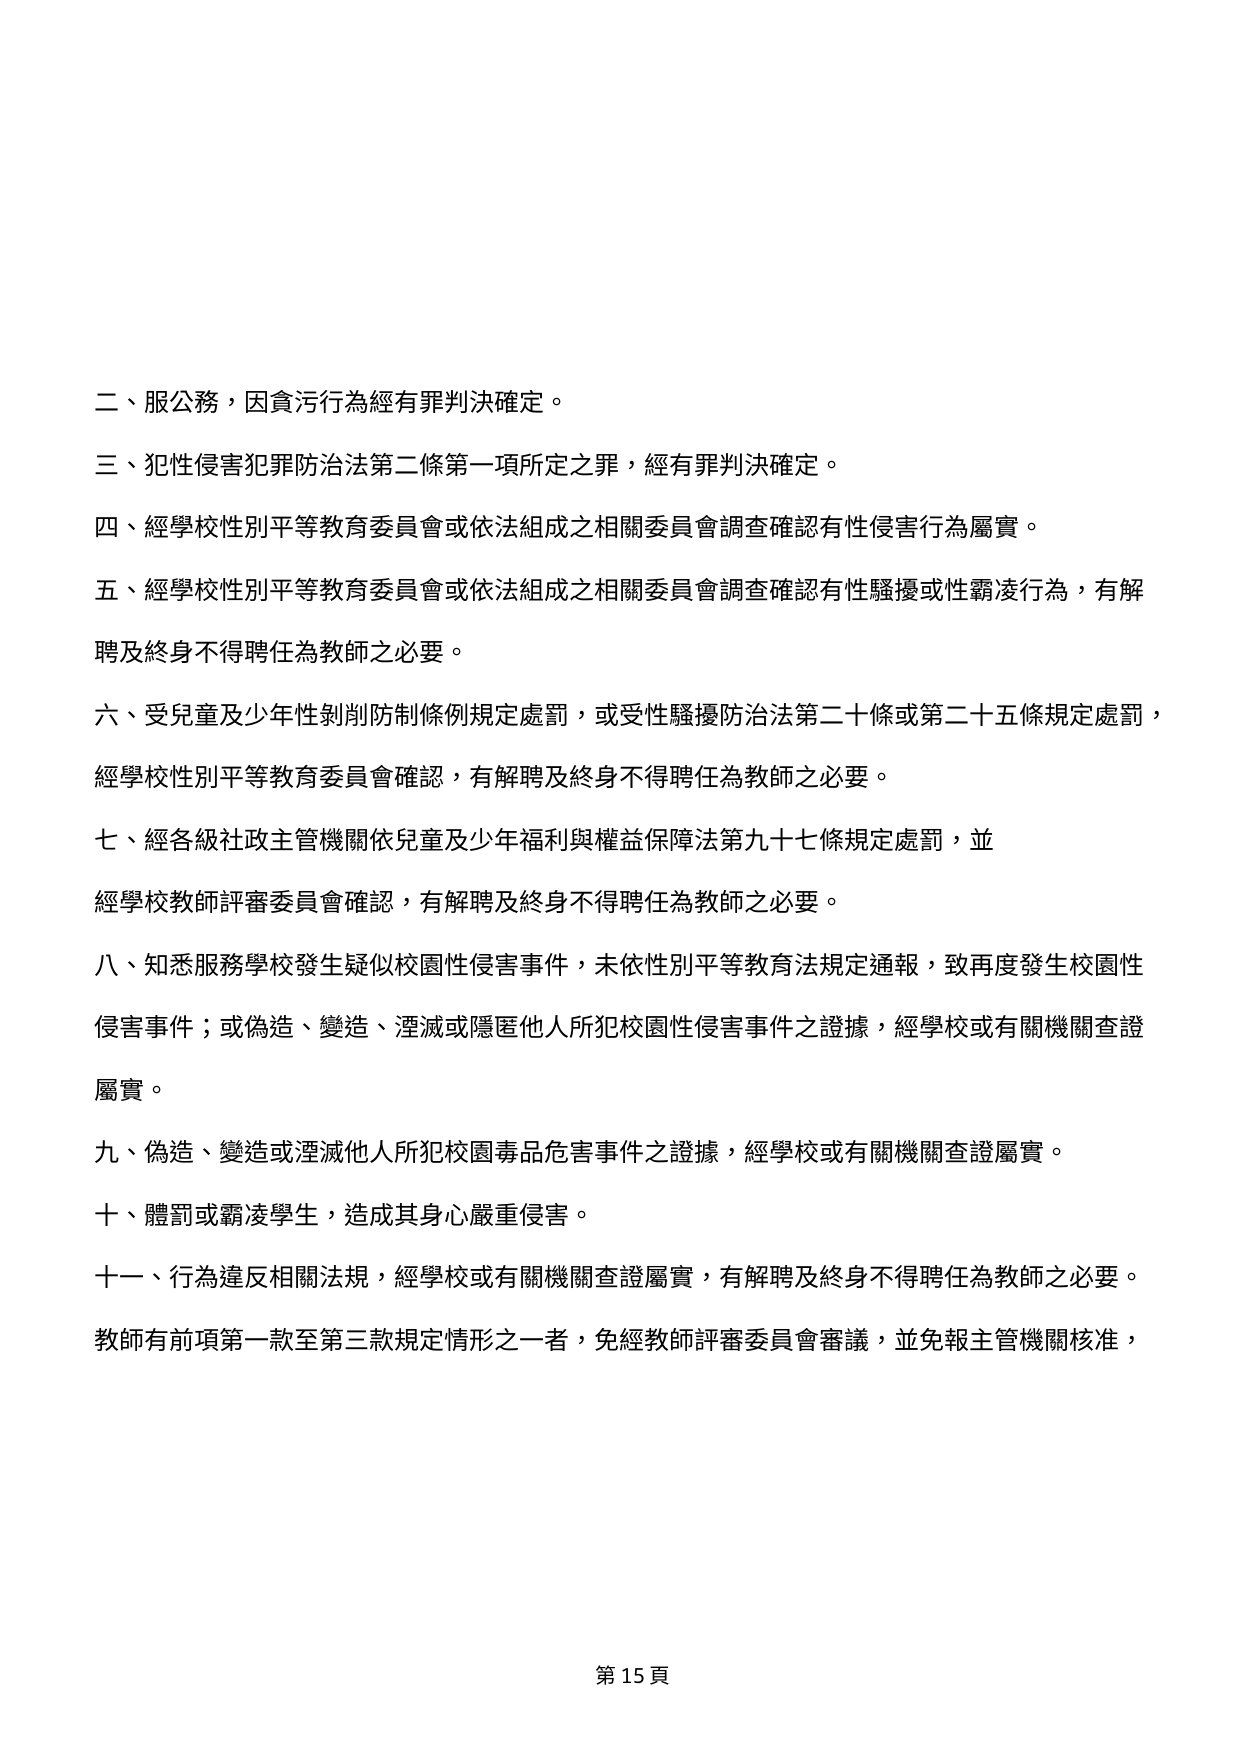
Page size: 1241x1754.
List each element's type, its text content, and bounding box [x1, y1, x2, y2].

text 十一、行為違反相關法規，經學校或有關機關查證屬實，有解聘及終身不得聘任為教師之必要。 [94, 1234, 1146, 1297]
text 經學校教師評審委員會確認，有解聘及終身不得聘任為教師之必要。 [94, 859, 1146, 922]
text 教師有前項第一款至第三款規定情形之一者，免經教師評審委員會審議，並免報主管機關核准， [94, 1297, 1146, 1359]
text 七、經各級社政主管機關依兒童及少年福利與權益保障法第九十七條規定處罰，並 [94, 797, 1146, 859]
text 二、服公務，因貪污行為經有罪判決確定。 [94, 359, 1146, 422]
text 三、犯性侵害犯罪防治法第二條第一項所定之罪，經有罪判決確定。 [94, 422, 1146, 484]
text 四、經學校性別平等教育委員會或依法組成之相關委員會調查確認有性侵害行為屬實。 [94, 484, 1146, 547]
text 五、經學校性別平等教育委員會或依法組成之相關委員會調查確認有性騷擾或性霸凌行為，有解聘及終身不得聘任為教師之必要。 [94, 547, 1146, 672]
text 十、體罰或霸凌學生，造成其身心嚴重侵害。 [94, 1172, 1146, 1234]
text 六、受兒童及少年性剝削防制條例規定處罰，或受性騷擾防治法第二十條或第二十五條規定處罰，經學校性別平等教育委員會確認，有解聘及終身不得聘任為教師之必要。 [94, 672, 1146, 797]
text 九、偽造、變造或湮滅他人所犯校園毒品危害事件之證據，經學校或有關機關查證屬實。 [94, 1109, 1146, 1172]
text 八、知悉服務學校發生疑似校園性侵害事件，未依性別平等教育法規定通報，致再度發生校園性侵害事件；或偽造、變造、湮滅或隱匿他人所犯校園性侵害事件之證據，經學校或有關機關查證屬實。 [94, 922, 1146, 1109]
